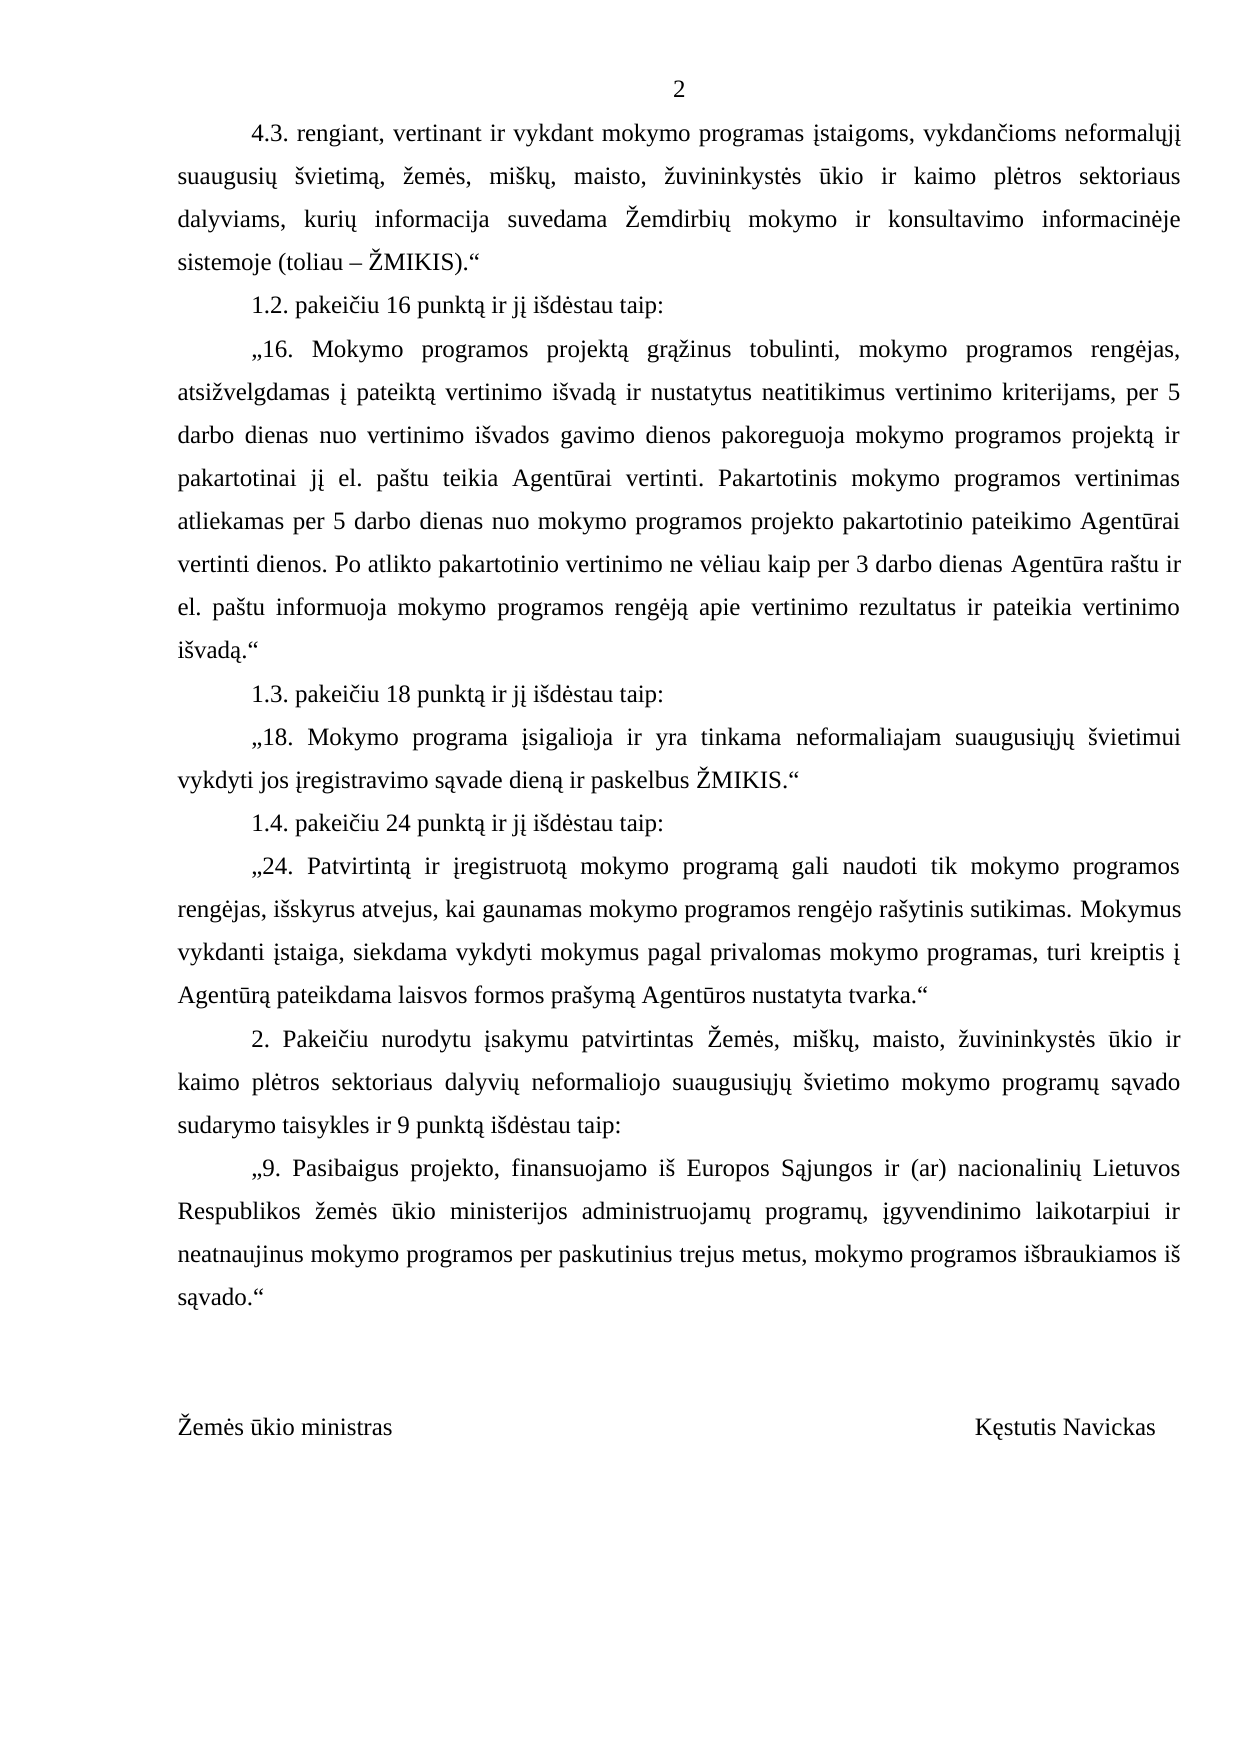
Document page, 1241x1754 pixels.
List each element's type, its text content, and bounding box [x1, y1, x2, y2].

text 4.3. rengiant, vertinant ir vykdant mokymo programas įstaigoms, vykdančioms neformalųjį suaugusių švietimą, žemės, miškų, maisto, žuvininkystės ūkio ir kaimo plėtros sektoriaus dalyviams, kurių informacija suvedama Žemdirbių mokymo ir konsultavimo informacinėje sistemoje (toliau – ŽMIKIS).“ [177, 118, 1181, 276]
text Žemės ūkio ministras Kęstutis Navickas [177, 1412, 1181, 1441]
text 2. Pakeičiu nurodytu įsakymu patvirtintas Žemės, miškų, maisto, žuvininkystės ūkio ir kaimo plėtros sektoriaus dalyvių neformaliojo suaugusiųjų švietimo mokymo programų sąvado sudarymo taisykles ir 9 punktą išdėstau taip: [177, 1024, 1181, 1139]
text 1.4. pakeičiu 24 punktą ir jį išdėstau taip: [177, 808, 1181, 837]
text „9. Pasibaigus projekto, finansuojamo iš Europos Sąjungos ir (ar) nacionalinių Lietuvos Respublikos žemės ūkio ministerijos administruojamų programų, įgyvendinimo laikotarpiui ir neatnaujinus mokymo programos per paskutinius trejus metus, mokymo programos išbraukiamos iš sąvado.“ [177, 1153, 1181, 1311]
text 1.3. pakeičiu 18 punktą ir jį išdėstau taip: [177, 679, 1181, 707]
text 1.2. pakeičiu 16 punktą ir jį išdėstau taip: [177, 291, 1181, 319]
text „24. Patvirtintą ir įregistruotą mokymo programą gali naudoti tik mokymo programos rengėjas, išskyrus atvejus, kai gaunamas mokymo programos rengėjo rašytinis sutikimas. Mokymus vykdanti įstaiga, siekdama vykdyti mokymus pagal privalomas mokymo programas, turi kreiptis į Agentūrą pateikdama laisvos formos prašymą Agentūros nustatyta tvarka.“ [177, 851, 1181, 1009]
text „18. Mokymo programa įsigalioja ir yra tinkama neformaliajam suaugusiųjų švietimui vykdyti jos įregistravimo sąvade dieną ir paskelbus ŽMIKIS.“ [177, 722, 1181, 794]
text „16. Mokymo programos projektą grąžinus tobulinti, mokymo programos rengėjas, atsižvelgdamas į pateiktą vertinimo išvadą ir nustatytus neatitikimus vertinimo kriterijams, per 5 darbo dienas nuo vertinimo išvados gavimo dienos pakoreguoja mokymo programos projektą ir pakartotinai jį el. paštu teikia Agentūrai vertinti. Pakartotinis mokymo programos vertinimas atliekamas per 5 darbo dienas nuo mokymo programos projekto pakartotinio pateikimo Agentūrai vertinti dienos. Po atlikto pakartotinio vertinimo ne vėliau kaip per 3 darbo dienas Agentūra raštu ir el. paštu informuoja mokymo programos rengėją apie vertinimo rezultatus ir pateikia vertinimo išvadą.“ [177, 334, 1181, 664]
